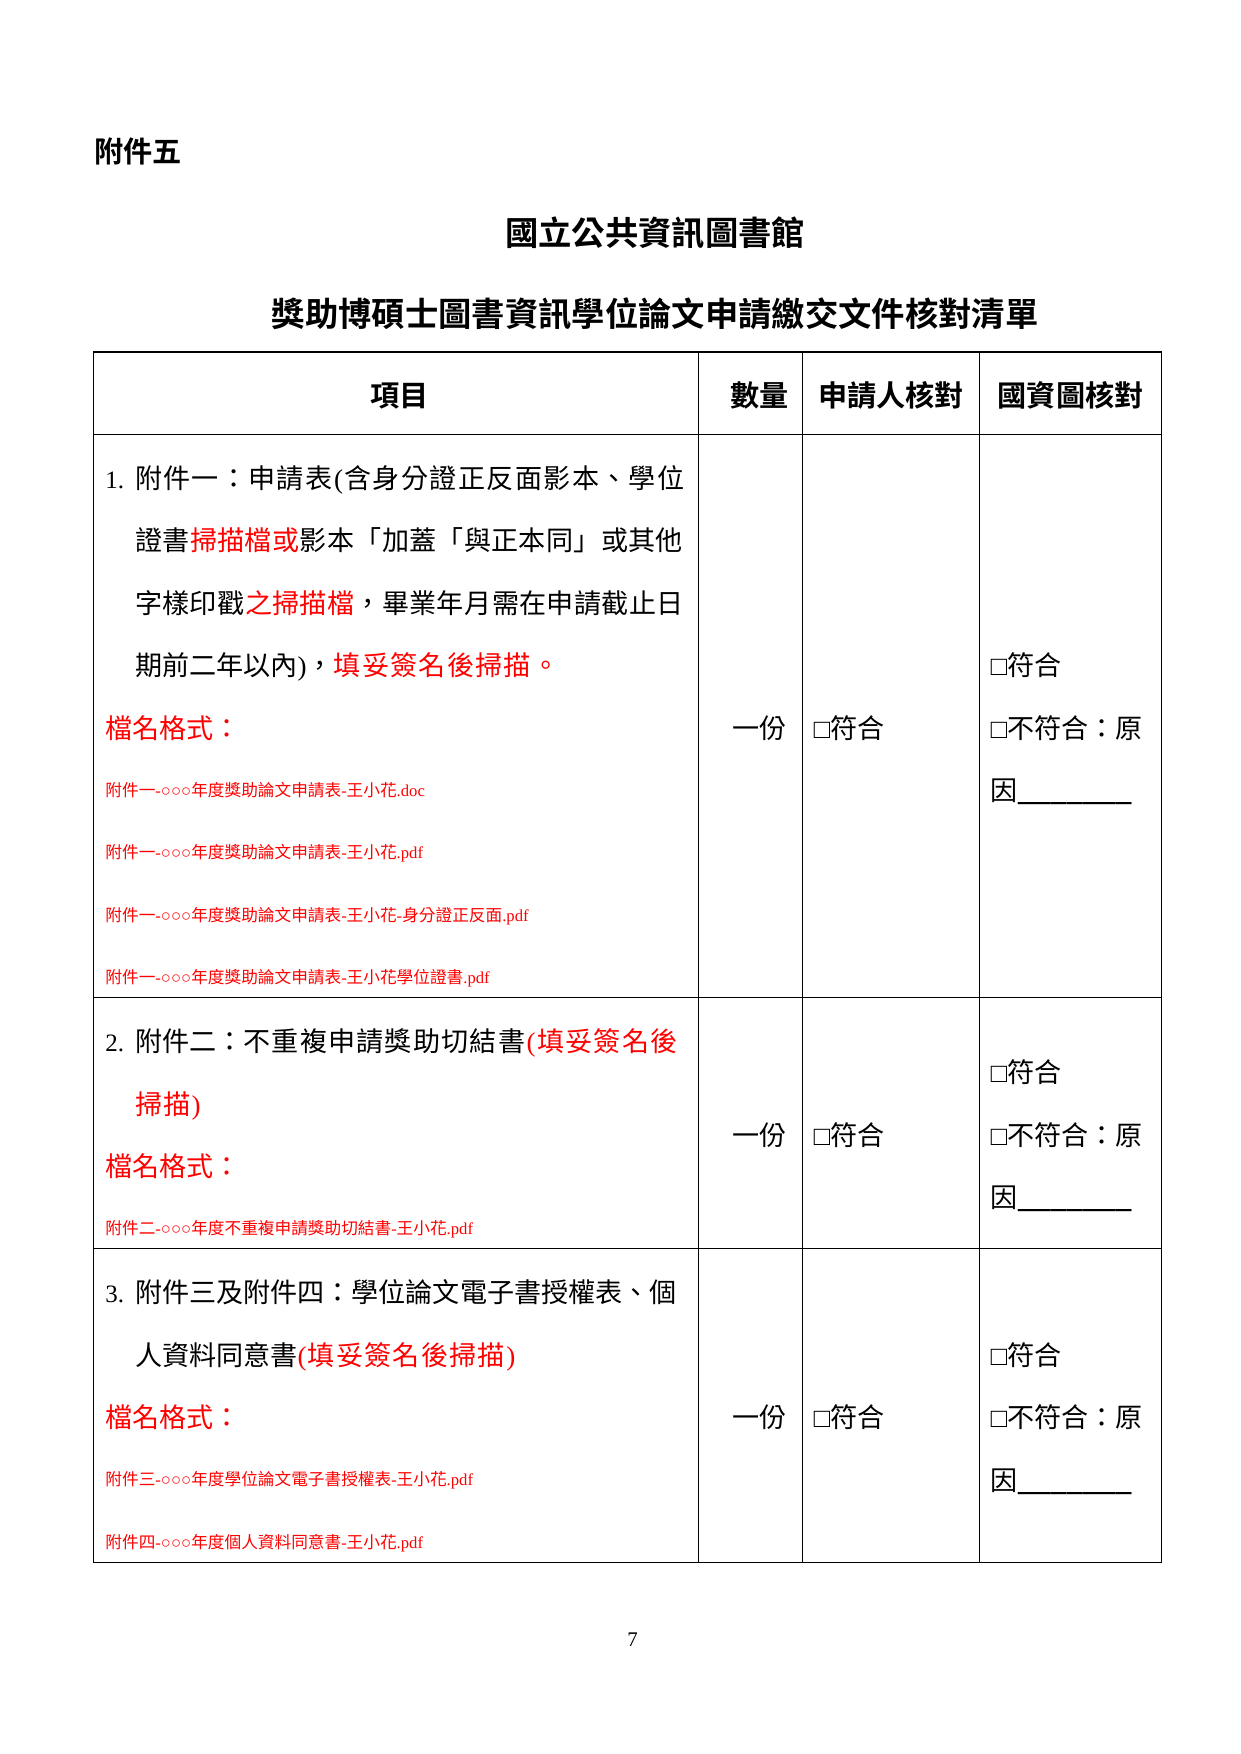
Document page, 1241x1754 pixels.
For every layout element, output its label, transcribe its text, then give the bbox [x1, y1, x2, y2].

table_cell □符合 □不符合：原因_______ [980, 998, 1161, 1248]
table_cell □符合 □不符合：原因_______ [980, 1249, 1161, 1562]
table_cell 附件一：申請表(含身分證正反面影本、學位證書掃描檔或影本「加蓋「與正本同」或其他字樣印戳之掃描檔，畢業年月需在申請截止日期前二年以內)，填妥簽名後掃描。 檔名格式： 附件一-○○○年度獎助論文申請表-王小花.doc 附件一-○○○年度獎助論文申請表-王小花.pdf 附件一-○○○年度獎助論文申請表-王小花-身分證正反面.pdf 附件一-○○○年度獎助論文申請表-王小花學位證書.pdf [94, 435, 698, 997]
table_cell 附件二：不重複申請獎助切結書(填妥簽名後掃描) 檔名格式： 附件二-○○○年度不重複申請獎助切結書-王小花.pdf [94, 998, 698, 1248]
table_header 國資圖核對 [980, 353, 1161, 434]
table_header 項目 [94, 353, 698, 434]
table_cell 一份 [699, 435, 802, 997]
table_cell 一份 [699, 998, 802, 1248]
table_header 申請人核對 [803, 353, 979, 434]
text 國立公共資訊圖書館 [94, 189, 1216, 251]
text 附件五 [94, 108, 1216, 170]
table_header 數量 [699, 353, 802, 434]
table_cell □符合 [803, 998, 979, 1248]
table_cell 附件三及附件四：學位論文電子書授權表、個人資料同意書(填妥簽名後掃描) 檔名格式： 附件三-○○○年度學位論文電子書授權表-王小花.pdf 附件四-○○○年度個人資料同意書-王小花.pdf [94, 1249, 698, 1562]
table_cell □符合 [803, 1249, 979, 1562]
text 獎助博碩士圖書資訊學位論文申請繳交文件核對清單 [94, 270, 1216, 333]
table_cell 一份 [699, 1249, 802, 1562]
table_cell □符合 [803, 435, 979, 997]
table_cell □符合 □不符合：原因_______ [980, 435, 1161, 997]
